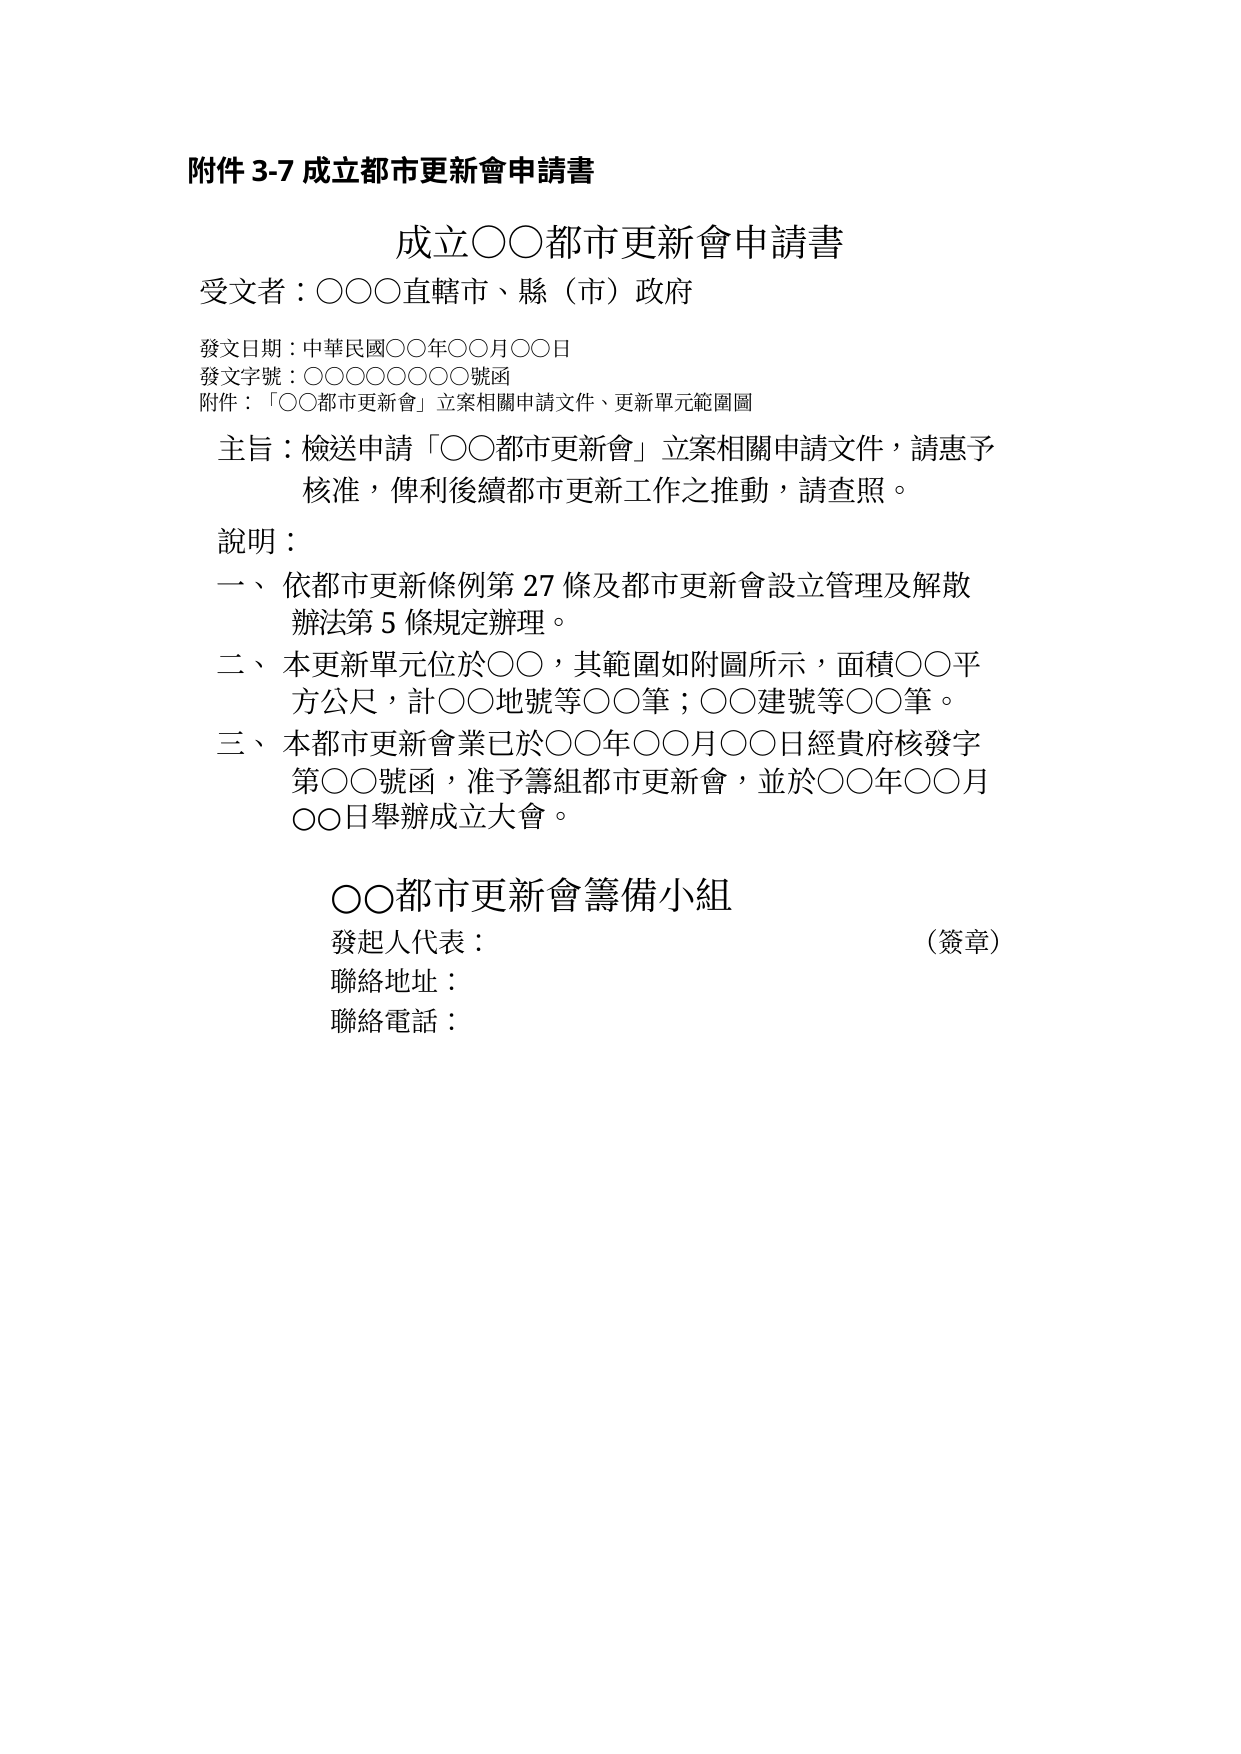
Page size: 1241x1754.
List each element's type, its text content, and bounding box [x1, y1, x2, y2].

text 附件 3-7 成立都市更新會申請書 [187, 144, 1190, 191]
text ○○日舉辦成立大會。 [291, 801, 1190, 834]
text 一、 依都市更新條例第 27 條及都市更新會設立管理及解散辦法第 5 條規定辦理。 [216, 563, 997, 642]
text 受文者：○○○直轄市、縣（市）政府 [199, 269, 1190, 311]
text 附件：「○○都市更新會」立案相關申請文件、更新單元範圍圖 [199, 390, 1190, 416]
text 二、 本更新單元位於○○，其範圍如附圖所示，面積○○平方公尺，計○○地號等○○筆；○○建號等○○筆。 [216, 642, 997, 721]
subtitle ○○都市更新會籌備小組 [330, 866, 1190, 920]
text 說明： [218, 522, 1190, 560]
text 聯絡地址： 聯絡電話： [330, 961, 466, 1039]
subtitle 成立○○都市更新會申請書 [202, 214, 1038, 268]
text 主旨：檢送申請「○○都市更新會」立案相關申請文件，請惠予核准，俾利後續都市更新工作之推動，請查照。 [218, 426, 1019, 510]
text 三、 本都市更新會業已於○○年○○月○○日經貴府核發字第○○號函，准予籌組都市更新會，並於○○年○○月 [216, 721, 996, 801]
text 發文日期：中華民國○○年○○月○○日發文字號：○○○○○○○○號函 [199, 333, 574, 390]
text 發起人代表： （簽章） [330, 921, 1190, 960]
